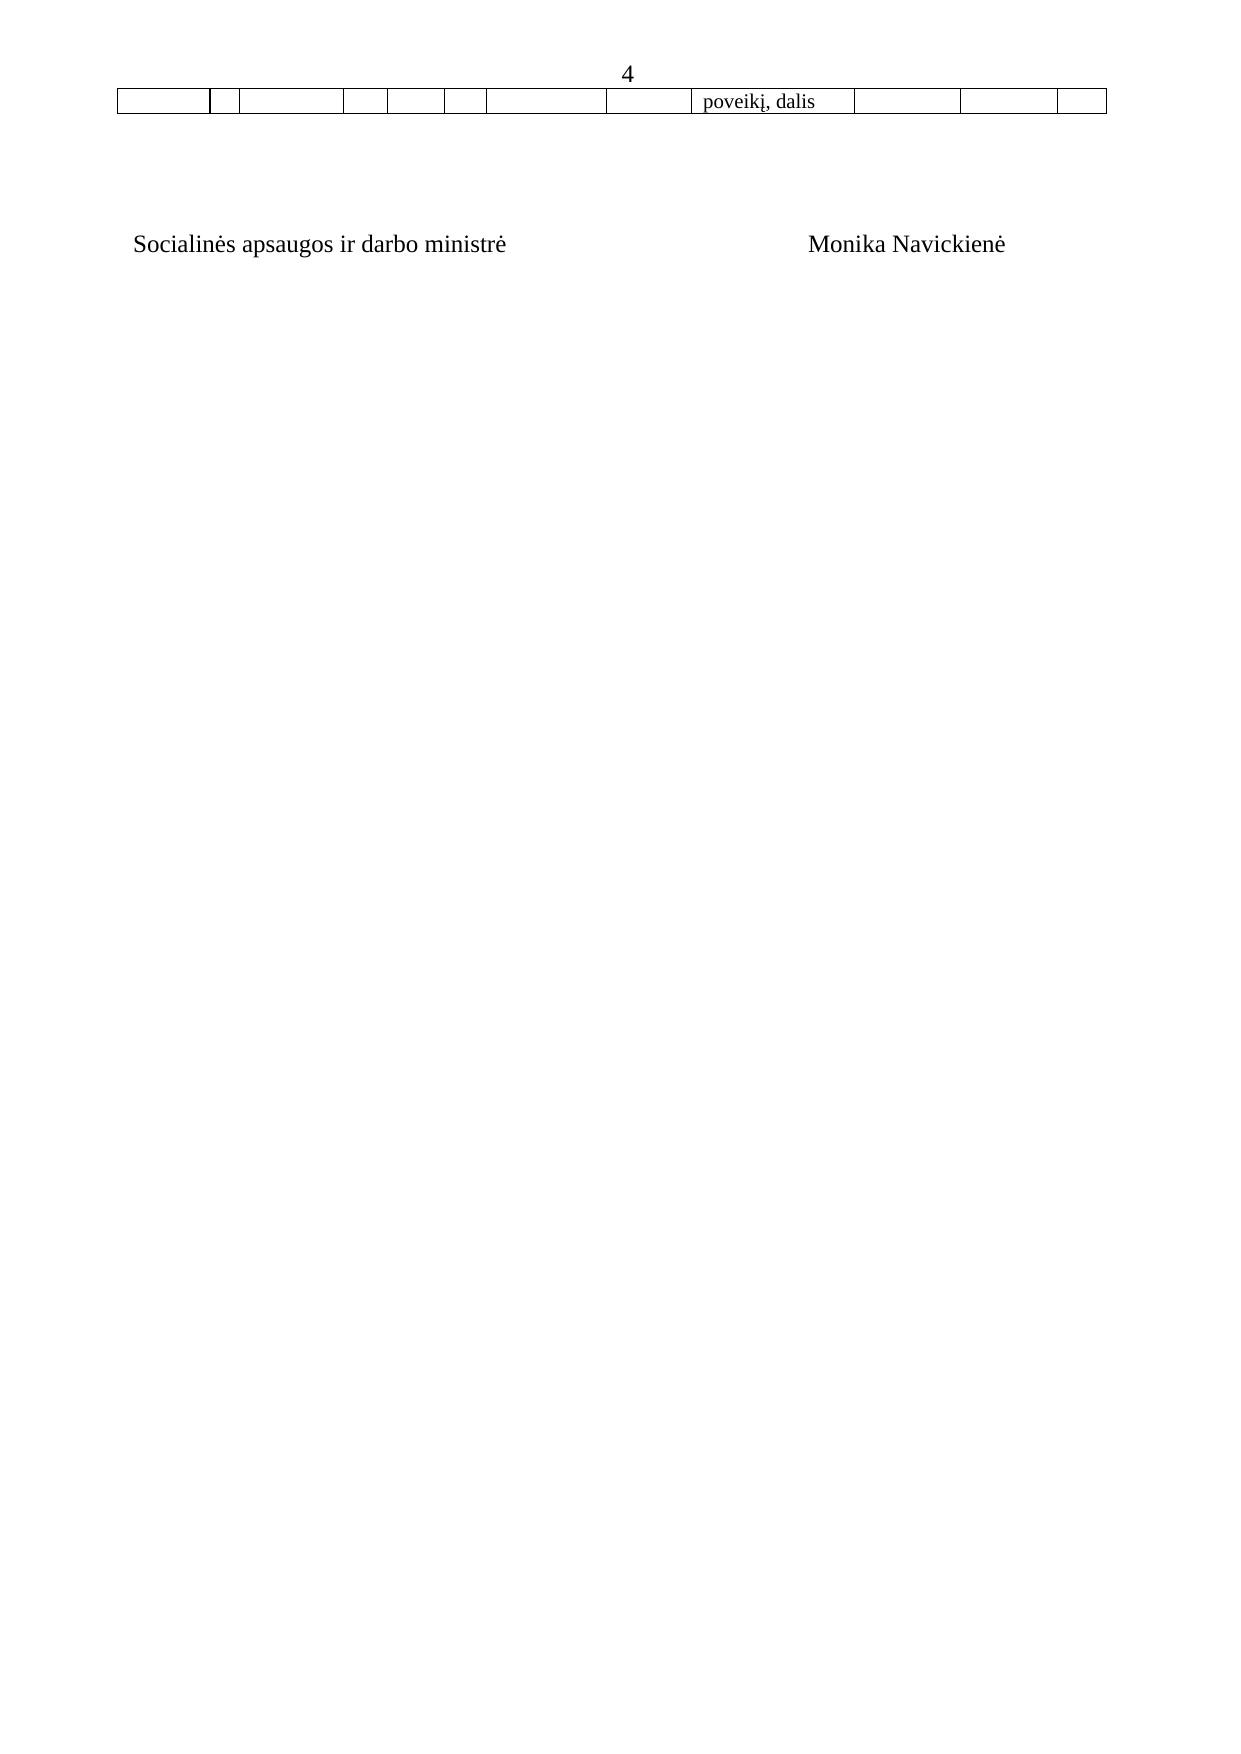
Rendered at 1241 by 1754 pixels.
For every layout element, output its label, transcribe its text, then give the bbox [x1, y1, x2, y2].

table_cell [961, 89, 1057, 113]
table_cell [855, 89, 960, 113]
table_cell [487, 89, 606, 113]
table_cell poveikį, dalis [692, 89, 854, 113]
table_cell [240, 89, 343, 113]
table_cell [344, 89, 387, 113]
text Socialinės apsaugos ir darbo ministrė Monika Navickienė [133, 229, 1122, 258]
table_cell [607, 89, 691, 113]
table_cell [1058, 89, 1106, 113]
table_cell [211, 89, 239, 113]
table_cell [388, 89, 444, 113]
table_cell [445, 89, 486, 113]
